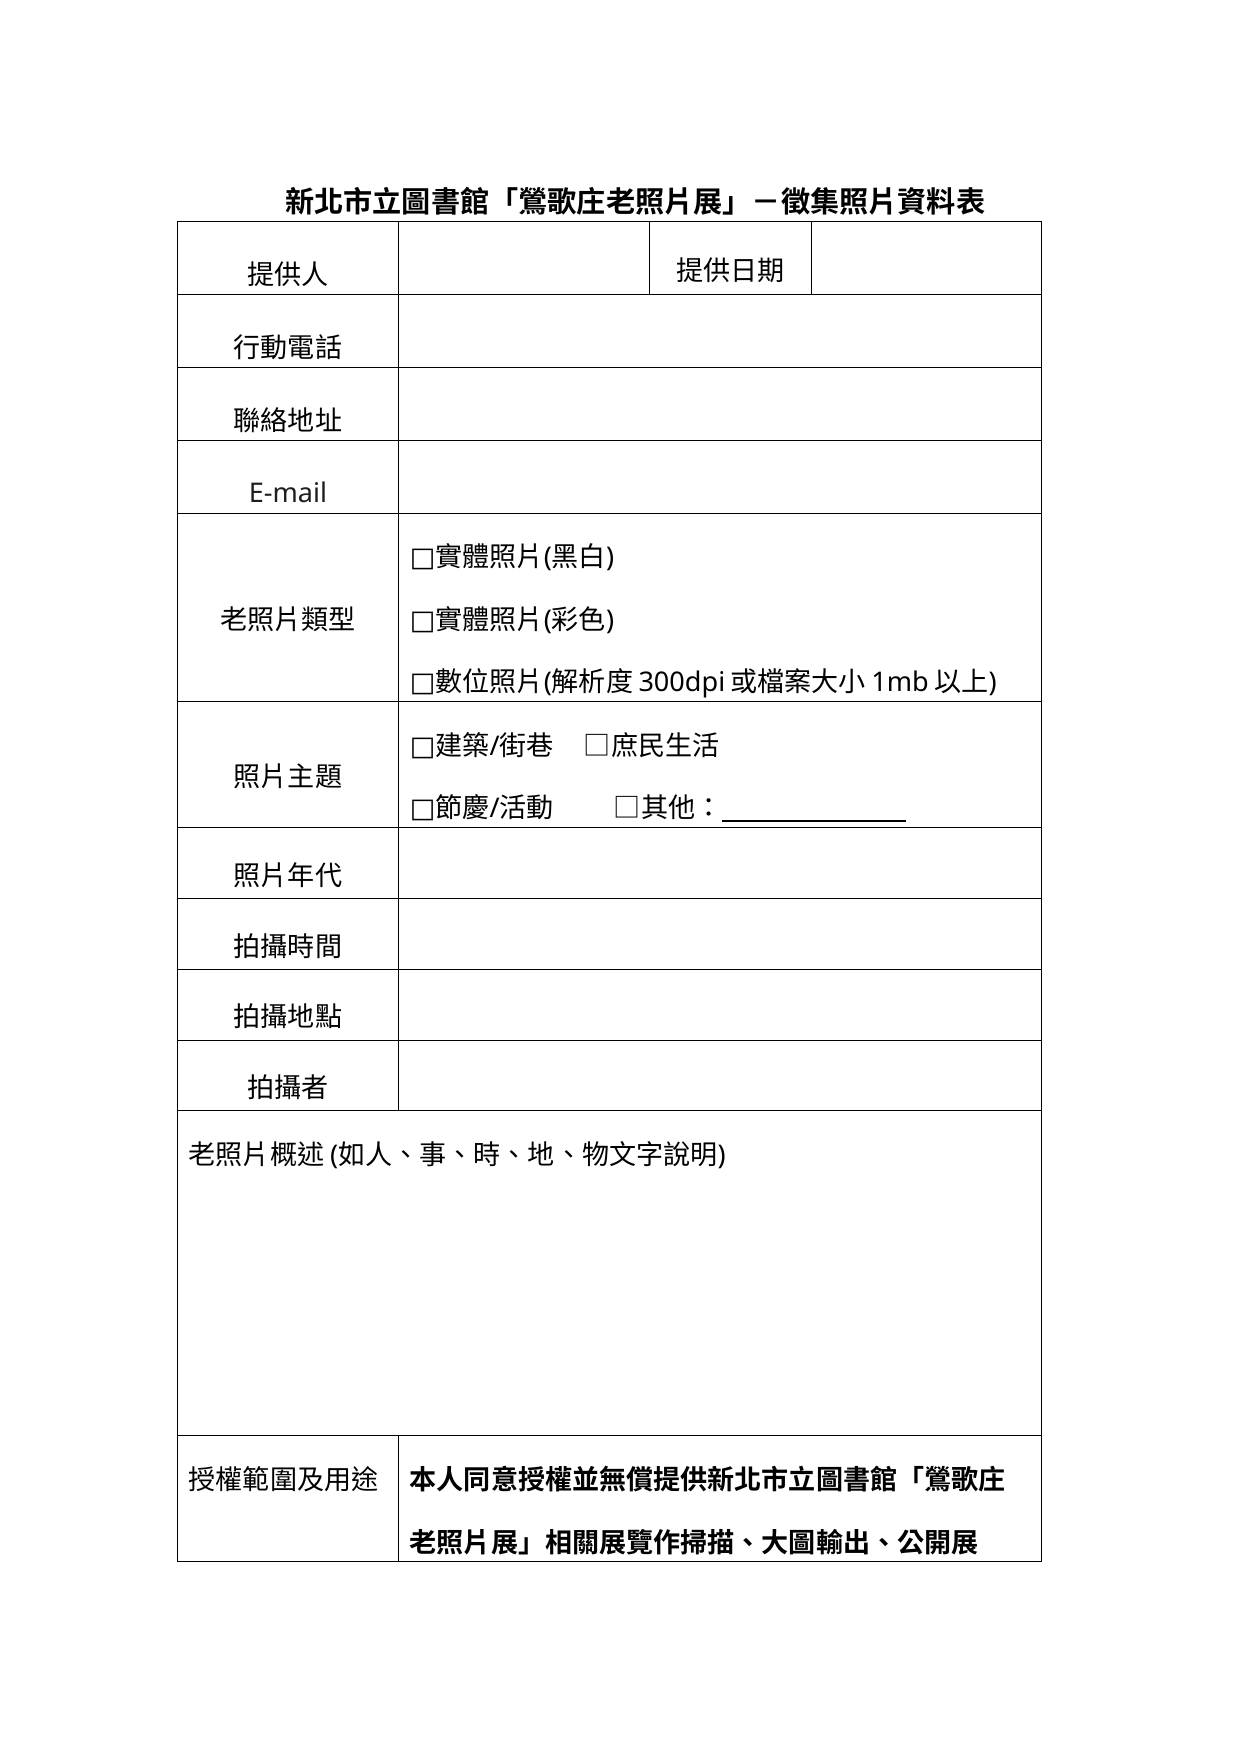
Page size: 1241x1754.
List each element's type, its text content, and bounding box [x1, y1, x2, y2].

table_cell □實體照片(黑白) □實體照片(彩色) □數位照片(解析度300dpi或檔案大小1mb以上) [399, 514, 1041, 701]
table_cell □建築/街巷 □庶民生活 □節慶/活動 □其他： [399, 702, 1041, 827]
table_cell [399, 295, 1041, 367]
table_cell [399, 970, 1041, 1039]
table_cell 本人同意授權並無償提供新北市立圖書館「鶯歌庄老照片展」相關展覽作掃描、大圖輸出、公開展 [399, 1436, 1041, 1561]
table_header 提供人 [178, 222, 398, 294]
table_cell 拍攝地點 [178, 970, 398, 1039]
table_cell [399, 368, 1041, 439]
table_cell E-mail [178, 441, 398, 512]
table_cell 拍攝者 [178, 1041, 398, 1110]
table_cell 老照片概述 (如人、事、時、地、物文字說明) [178, 1111, 1041, 1435]
table_cell 照片年代 [178, 828, 398, 898]
table_cell [399, 441, 1041, 512]
table_cell 聯絡地址 [178, 368, 398, 439]
table_cell 拍攝時間 [178, 899, 398, 969]
table_cell 授權範圍及用途 [178, 1436, 398, 1561]
table_cell [399, 828, 1041, 898]
table_cell 老照片類型 [178, 514, 398, 701]
table_cell 照片主題 [178, 702, 398, 827]
table_cell [399, 1041, 1041, 1110]
table_header [812, 222, 1041, 294]
table_header 提供日期 [650, 222, 811, 294]
text 新北市立圖書館「鶯歌庄老照片展」－徵集照片資料表 [177, 158, 1092, 221]
table_header [399, 222, 649, 294]
table_cell [399, 899, 1041, 969]
table_cell 行動電話 [178, 295, 398, 367]
